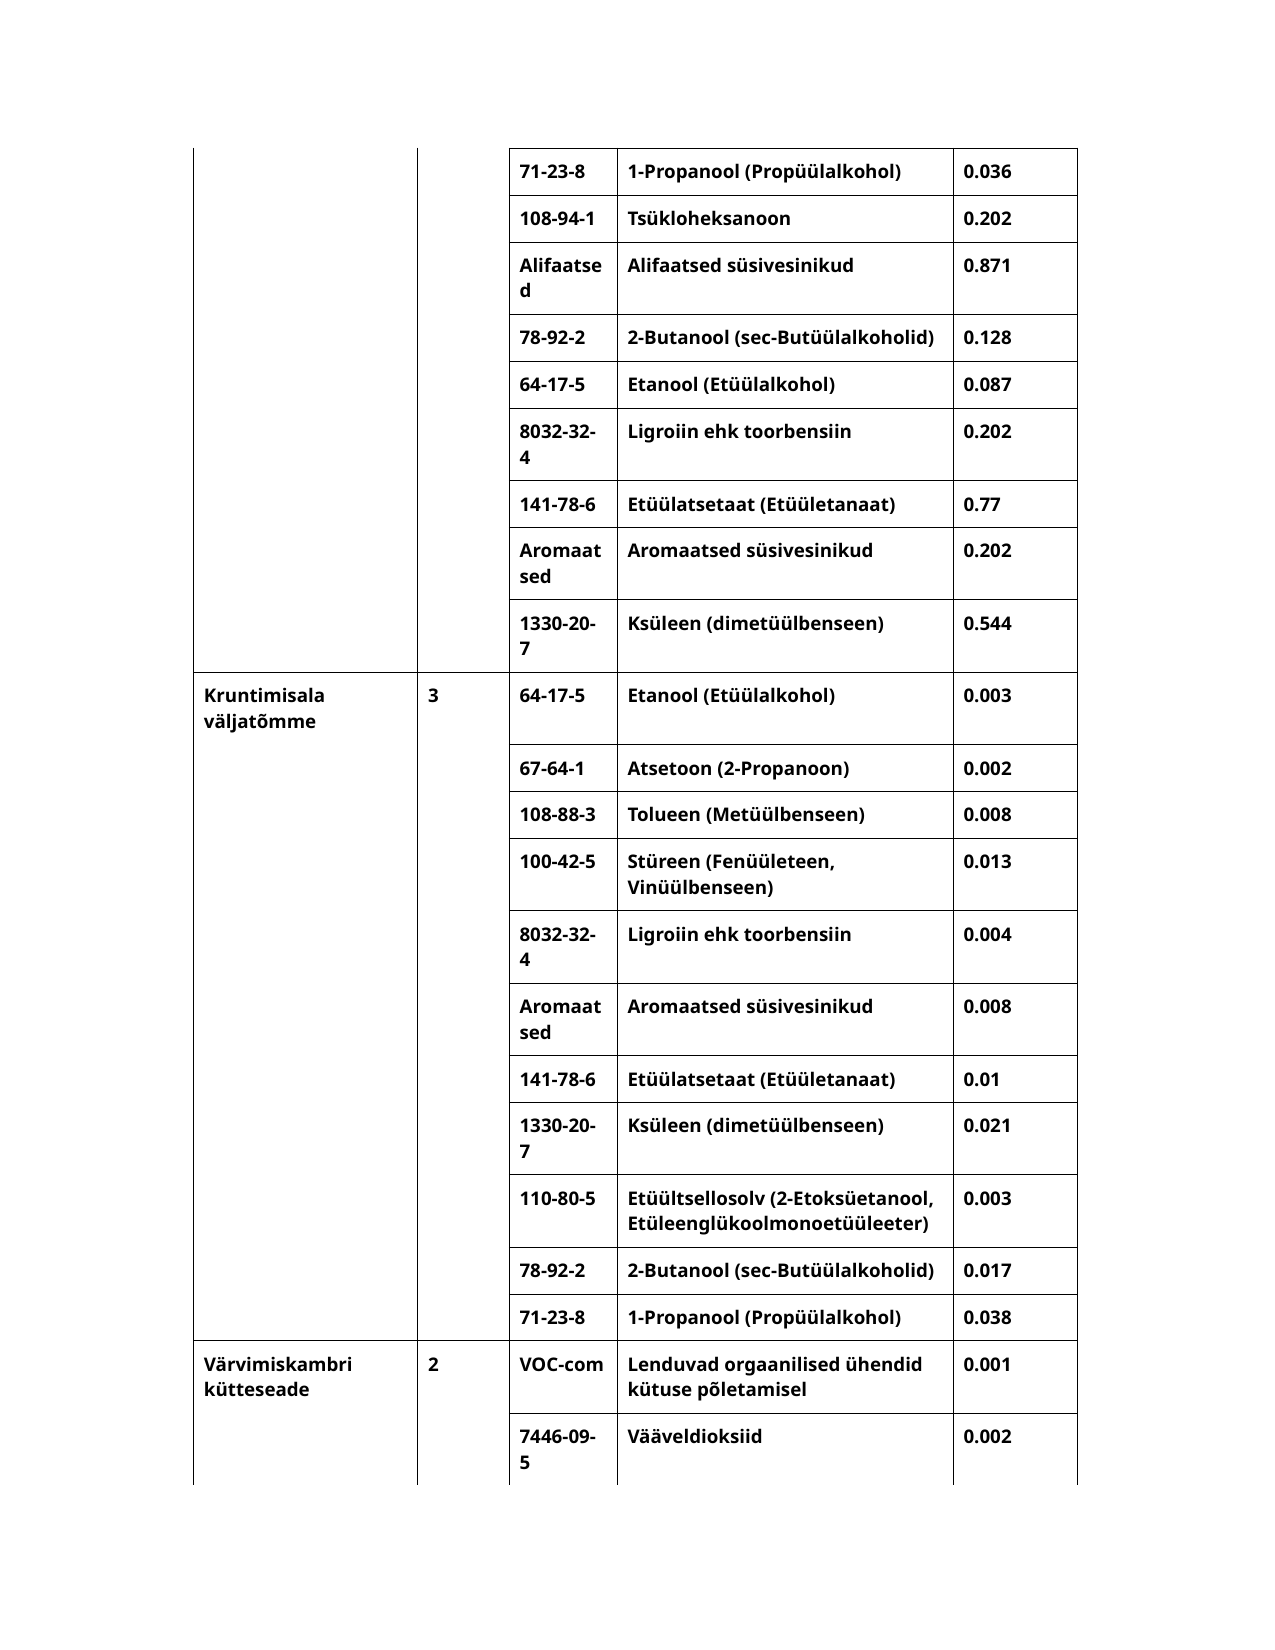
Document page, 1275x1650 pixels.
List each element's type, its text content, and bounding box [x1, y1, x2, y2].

table_header 71-23-8 [510, 1295, 617, 1340]
table_header 78-92-2 [510, 1248, 617, 1293]
table_header [194, 1294, 417, 1340]
table_header [194, 910, 417, 982]
table_header 2 [418, 1341, 509, 1413]
table_header [194, 599, 417, 672]
table_header 0.202 [954, 409, 1077, 480]
table_header 0.544 [954, 600, 1077, 672]
table_header 71-23-8 [510, 149, 617, 194]
table_header 0.77 [954, 481, 1077, 527]
table_header 141-78-6 [510, 481, 617, 527]
table_header [194, 1413, 417, 1485]
table_header 8032-32-4 [510, 911, 617, 982]
table_header Ksüleen (dimetüülbenseen) [618, 1103, 953, 1174]
table_header 0.038 [954, 1295, 1077, 1340]
table_header [194, 241, 417, 314]
table_header [194, 361, 417, 407]
table_header [418, 527, 509, 599]
table_header 110-80-5 [510, 1175, 617, 1247]
table_header [418, 838, 509, 910]
table_header 0.001 [954, 1341, 1077, 1413]
table_header 0.002 [954, 1414, 1077, 1485]
table_header 2-Butanool (sec-Butüülalkoholid) [618, 1248, 953, 1293]
table_header [418, 241, 509, 314]
table_header [418, 1247, 509, 1293]
table_header [194, 744, 417, 791]
table_header [418, 1055, 509, 1102]
table_header Alifaatsed süsivesinikud [618, 243, 953, 314]
table_header 1-Propanool (Propüülalkohol) [618, 1295, 953, 1340]
table_header 0.013 [954, 839, 1077, 910]
table_header 0.003 [954, 673, 1077, 744]
table_header 0.087 [954, 362, 1077, 407]
table_header [418, 148, 509, 194]
table_header Etanool (Etüülalkohol) [618, 673, 953, 744]
table_header 1330-20-7 [510, 600, 617, 672]
table_header 0.004 [954, 911, 1077, 982]
table_header Aromaatsed [510, 984, 617, 1055]
table_header 108-88-3 [510, 792, 617, 838]
table_header 108-94-1 [510, 196, 617, 241]
table_header 0.008 [954, 792, 1077, 838]
table_header [194, 195, 417, 241]
table_header Stüreen (Fenüületeen, Vinüülbenseen) [618, 839, 953, 910]
table_header 0.128 [954, 315, 1077, 361]
table_header Atsetoon (2-Propanoon) [618, 745, 953, 791]
table_header 1330-20-7 [510, 1103, 617, 1174]
table_header [418, 983, 509, 1055]
table_header Värvimiskambri kütteseade [194, 1341, 417, 1413]
table_header [418, 1174, 509, 1247]
table_header [418, 1294, 509, 1340]
table_header [194, 1102, 417, 1174]
table_header [418, 744, 509, 791]
table_header Aromaatsed süsivesinikud [618, 528, 953, 599]
table_header 2-Butanool (sec-Butüülalkoholid) [618, 315, 953, 361]
table_header 0.017 [954, 1248, 1077, 1293]
table_header [418, 599, 509, 672]
table_header Ligroiin ehk toorbensiin [618, 911, 953, 982]
table_header Tsükloheksanoon [618, 196, 953, 241]
table_header 141-78-6 [510, 1056, 617, 1102]
table_header 8032-32-4 [510, 409, 617, 480]
table_header [194, 527, 417, 599]
table_header [194, 148, 417, 194]
table_header [194, 1055, 417, 1102]
table_header [418, 408, 509, 480]
table_header Etüülatsetaat (Etüületanaat) [618, 481, 953, 527]
table_header [194, 408, 417, 480]
table_header [418, 1102, 509, 1174]
table_header [194, 838, 417, 910]
table_header [418, 791, 509, 838]
table_header 7446-09-5 [510, 1414, 617, 1485]
table_header 3 [418, 673, 509, 744]
table_header 0.202 [954, 196, 1077, 241]
table_header [418, 910, 509, 982]
table_header VOC-com [510, 1341, 617, 1413]
table_header Etüültsellosolv (2-Etoksüetanool, Etüleenglükoolmonoetüüleeter) [618, 1175, 953, 1247]
table_header [418, 361, 509, 407]
table_header Tolueen (Metüülbenseen) [618, 792, 953, 838]
table_header 0.002 [954, 745, 1077, 791]
table_header [194, 1174, 417, 1247]
table_header Etanool (Etüülalkohol) [618, 362, 953, 407]
table_header 0.01 [954, 1056, 1077, 1102]
table_header [418, 195, 509, 241]
table_header Aromaatsed süsivesinikud [618, 984, 953, 1055]
table_header [194, 791, 417, 838]
table_header Vääveldioksiid [618, 1414, 953, 1485]
table_header Kruntimisala väljatõmme [194, 673, 417, 744]
table_header Ligroiin ehk toorbensiin [618, 409, 953, 480]
table_header [194, 1247, 417, 1293]
table_header 0.003 [954, 1175, 1077, 1247]
table_header [418, 1413, 509, 1485]
table_header 100-42-5 [510, 839, 617, 910]
table_header Etüülatsetaat (Etüületanaat) [618, 1056, 953, 1102]
table_header 0.036 [954, 149, 1077, 194]
table_header 0.008 [954, 984, 1077, 1055]
table_header [194, 983, 417, 1055]
table_header Aromaatsed [510, 528, 617, 599]
table_header 64-17-5 [510, 673, 617, 744]
table_header 67-64-1 [510, 745, 617, 791]
table_header Ksüleen (dimetüülbenseen) [618, 600, 953, 672]
table_header Lenduvad orgaanilised ühendid kütuse põletamisel [618, 1341, 953, 1413]
table_header 1-Propanool (Propüülalkohol) [618, 149, 953, 194]
table_header [194, 480, 417, 527]
table_header [418, 480, 509, 527]
table_header 0.021 [954, 1103, 1077, 1174]
table_header 0.202 [954, 528, 1077, 599]
table_header 78-92-2 [510, 315, 617, 361]
table_header Alifaatsed [510, 243, 617, 314]
table_header 64-17-5 [510, 362, 617, 407]
table_header [194, 314, 417, 361]
table_header [418, 314, 509, 361]
table_header 0.871 [954, 243, 1077, 314]
